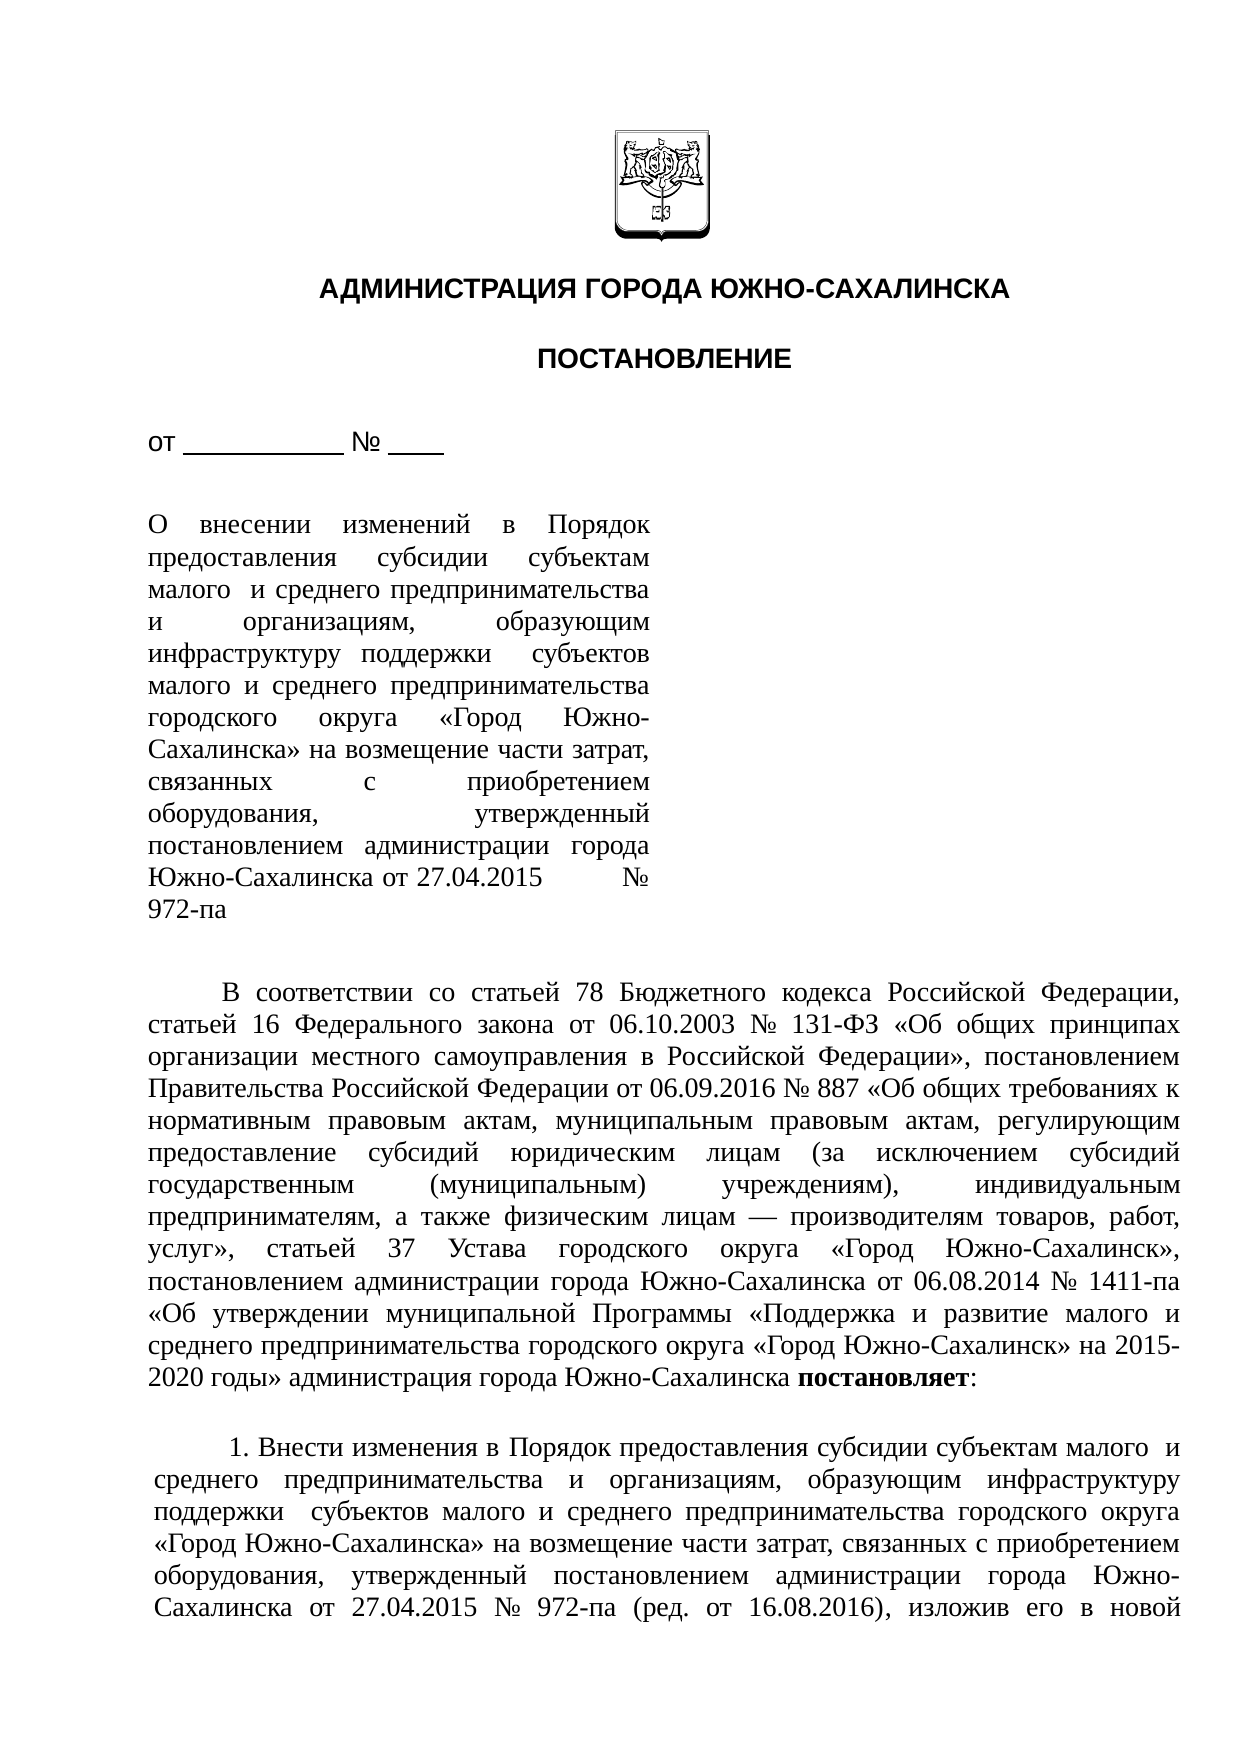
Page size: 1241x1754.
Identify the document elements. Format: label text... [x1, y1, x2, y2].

text В соответствии со статьей 78 Бюджетного кодекса Российской Федерации, статьей 16 Федерального закона от 06.10.2003 № 131-ФЗ «Об общих принципах организации местного самоуправления в Российской Федерации», постановлением Правительства Российской Федерации от 06.09.2016 № 887 «Об общих требованиях к нормативным правовым актам, муниципальным правовым актам, регулирующим предоставление субсидий юридическим лицам (за исключением субсидий государственным (муниципальным) учреждениям), индивидуальным предпринимателям, а также физическим лицам — производителям товаров, работ, услуг», статьей 37 Устава городского округа «Город Южно-Сахалинск», постановлением администрации города Южно-Сахалинска от 06.08.2014 № 1411-па «Об утверждении муниципальной Программы «Поддержка и развитие малого и среднего предпринимательства городского округа «Город Южно-Сахалинск» на 2015-2020 годы» администрация города Южно-Сахалинска постановляет: [148, 975, 1181, 1392]
text ПОСТАНОВЛЕНИЕ [148, 342, 1181, 375]
text О внесении изменений в Порядок предоставления субсидии субъектам малого и среднего предпринимательства и организациям, образующим инфраструктуру поддержки субъектов малого и среднего предпринимательства городского округа «Город Южно-Сахалинска» на возмещение части затрат, связанных с приобретением оборудования, утвержденный постановлением администрации города Южно-Сахалинска от 27.04.2015 № 972-па [148, 508, 650, 925]
text от № [148, 425, 1181, 458]
text АДМИНИСТРАЦИЯ ГОРОДА ЮЖНО-САХАЛИНСКА [148, 272, 1181, 304]
list 1. Внести изменения в Порядок предоставления субсидии субъектам малого и среднего предпринимательства и организациям, образующим инфраструктуру поддержки субъектов малого и среднего предпринимательства городского округа «Город Южно-Сахалинска» на возмещение части затрат, связанных с приобретением оборудования, утвержденный постановлением администрации города Южно-Сахалинска от 27.04.2015 № 972-па (ред. от 16.08.2016), изложив его в новой [118, 1430, 1181, 1623]
